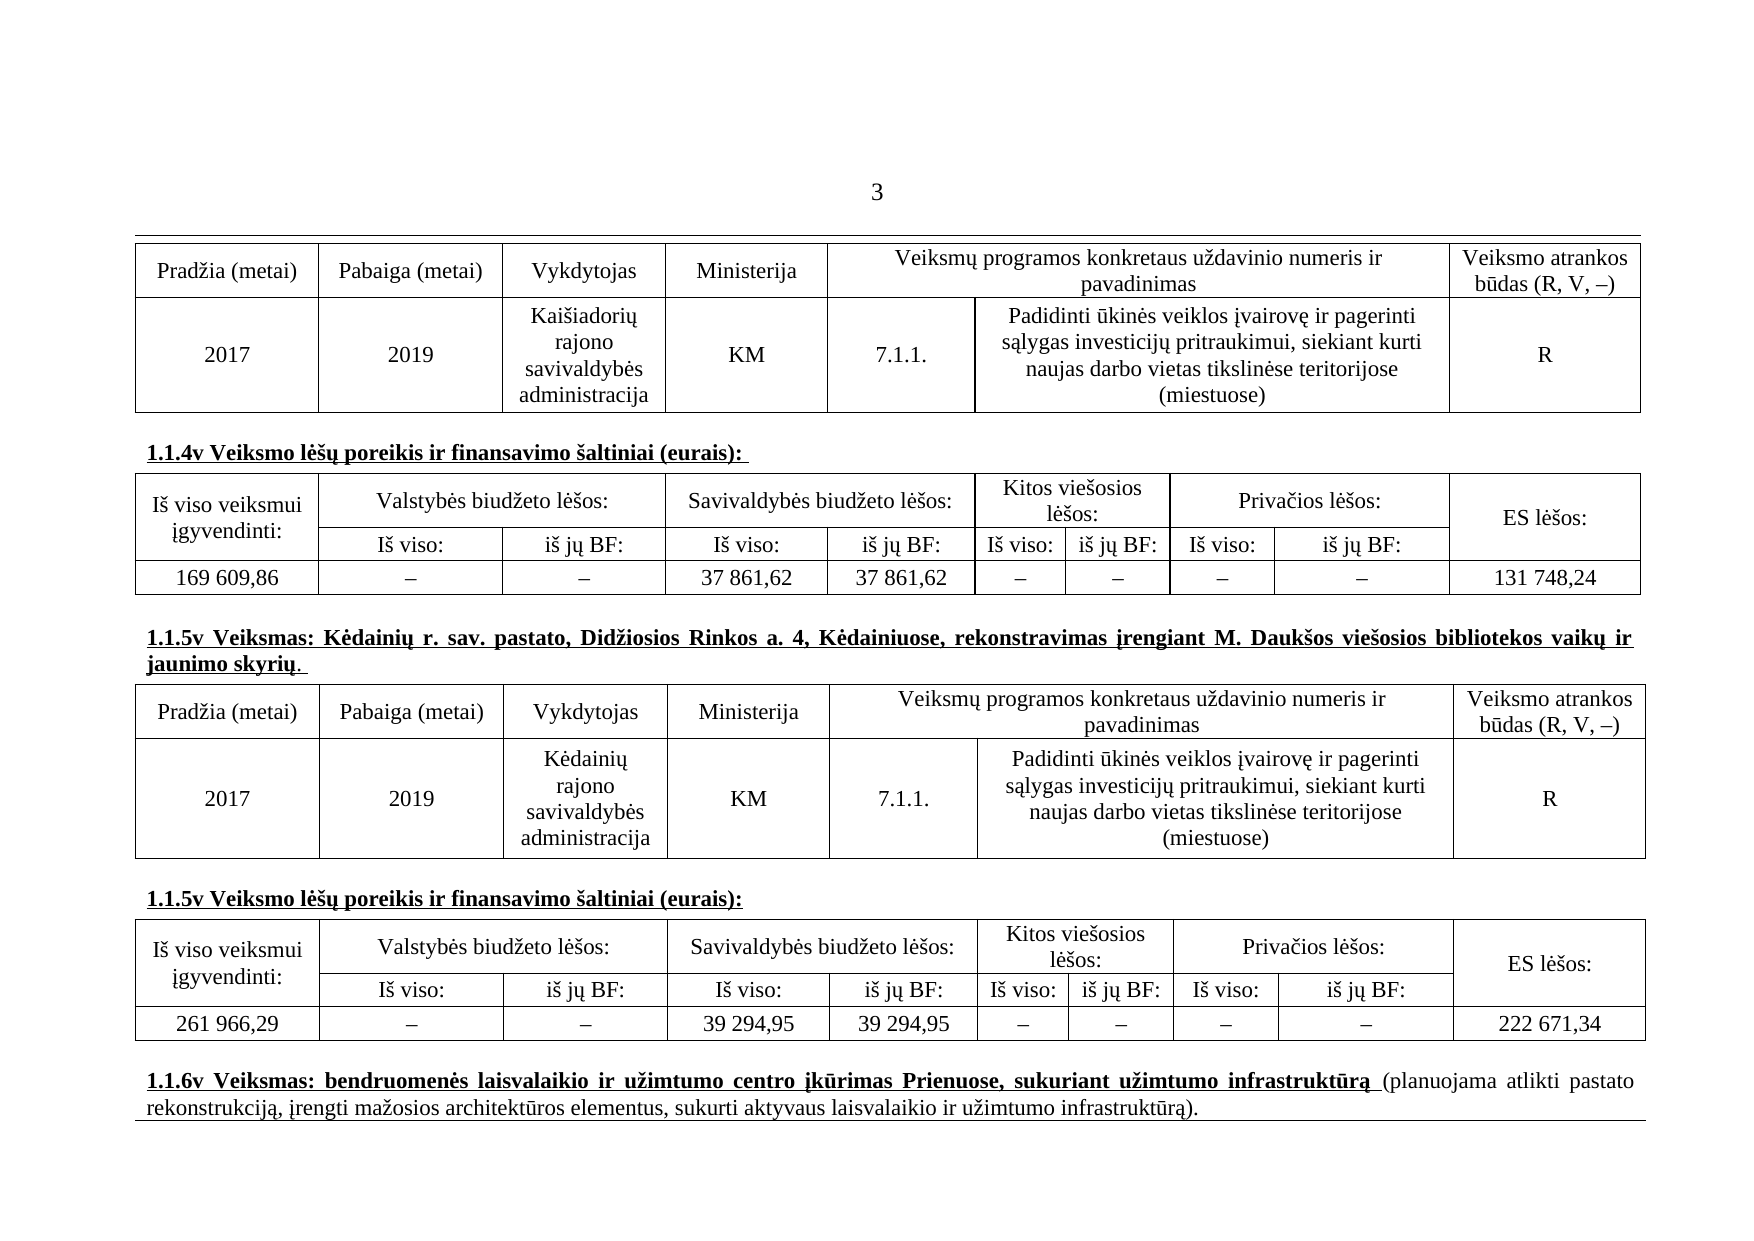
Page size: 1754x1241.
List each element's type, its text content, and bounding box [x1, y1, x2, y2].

table_cell 7.1.1. [828, 298, 974, 412]
table_cell Veiksmo atrankos būdas (R, V, –) [1454, 685, 1645, 738]
table_cell [128, 1006, 135, 1040]
table_cell – [320, 1007, 503, 1040]
table_cell 2019 [319, 298, 502, 412]
table_cell iš jų BF: [1066, 528, 1169, 560]
table_cell [1641, 560, 1647, 594]
table_cell [1646, 684, 1652, 738]
table_cell – [1069, 1007, 1173, 1040]
table_cell Iš viso: [976, 528, 1065, 560]
table_cell [1641, 297, 1647, 412]
table_cell [1659, 235, 1666, 243]
table_cell KM [666, 298, 827, 412]
table_cell 7.1.1. [830, 739, 977, 858]
table_cell Valstybės biudžeto lėšos: [320, 920, 667, 972]
table_cell [1641, 412, 1647, 473]
table_cell iš jų BF: [828, 528, 974, 560]
table_cell [1646, 858, 1652, 919]
table_cell [1652, 738, 1680, 858]
table_cell [128, 560, 135, 594]
table_cell 131 748,24 [1450, 561, 1640, 594]
table_cell [1646, 1006, 1652, 1040]
table_cell 261 966,29 [136, 1007, 319, 1040]
table_cell Savivaldybės biudžeto lėšos: [668, 920, 977, 972]
table_cell Padidinti ūkinės veiklos įvairovę ir pagerinti sąlygas investicijų pritraukimui, siekiant kurti naujas darbo vietas tikslinėse teritorijose (miestuose) [978, 739, 1453, 858]
table_cell [1646, 1040, 1652, 1120]
table_cell 2017 [136, 298, 318, 412]
table_cell [1647, 297, 1652, 412]
table_cell [1647, 473, 1652, 527]
table_cell [1659, 243, 1666, 297]
table_cell 1.1.4v Veiksmo lėšų poreikis ir finansavimo šaltiniai (eurais): [135, 413, 1641, 473]
table_cell [1659, 560, 1666, 594]
table_cell Kitos viešosios lėšos: [976, 474, 1169, 527]
table_header [1652, 624, 1680, 684]
table_cell 2019 [320, 739, 503, 858]
table_cell iš jų BF: [830, 974, 977, 1006]
table_cell – [1171, 561, 1274, 594]
table_cell – [978, 1007, 1068, 1040]
table_cell [1659, 412, 1666, 473]
table_cell Pradžia (metai) [136, 244, 318, 297]
table_cell Iš viso: [978, 974, 1068, 1006]
table_cell Padidinti ūkinės veiklos įvairovę ir pagerinti sąlygas investicijų pritraukimui, siekiant kurti naujas darbo vietas tikslinėse teritorijose (miestuose) [976, 298, 1449, 412]
table_cell [1652, 1040, 1680, 1120]
table_cell Valstybės biudžeto lėšos: [319, 474, 665, 527]
table_cell [1652, 1006, 1680, 1040]
table_cell 1.1.6v Veiksmas: bendruomenės laisvalaikio ir užimtumo centro įkūrimas Prienuose, sukuriant užimtumo infrastruktūrą (planuojama atlikti pastato rekonstrukciją, įrengti mažosios architektūros elementus, sukurti aktyvaus laisvalaikio ir užimtumo infrastruktūrą). [135, 1041, 1646, 1120]
table_cell R [1450, 298, 1640, 412]
table_cell – [1275, 561, 1449, 594]
table_cell 39 294,95 [668, 1007, 829, 1040]
table_cell KM [668, 739, 829, 858]
table_cell [1647, 560, 1652, 594]
table_cell [1641, 243, 1647, 297]
table_cell 1.1.5v Veiksmo lėšų poreikis ir finansavimo šaltiniai (eurais): [135, 859, 1646, 919]
table_cell – [1279, 1007, 1453, 1040]
table_cell Ministerija [668, 685, 829, 738]
table_cell Iš viso veiksmui įgyvendinti: [136, 474, 318, 560]
table_header [128, 624, 135, 684]
table_cell – [1066, 561, 1169, 594]
table_cell Kėdainių rajono savivaldybės administracija [504, 739, 667, 858]
table_cell Veiksmų programos konkretaus uždavinio numeris ir pavadinimas [830, 685, 1453, 738]
table_cell iš jų BF: [1069, 974, 1173, 1006]
table_cell [1659, 473, 1666, 527]
table_cell Iš viso: [1174, 974, 1278, 1006]
table_cell – [504, 1007, 667, 1040]
table_header 1.1.5v Veiksmas: Kėdainių r. sav. pastato, Didžiosios Rinkos a. 4, Kėdainiuose, rekonstravimas įrengiant M. Daukšos viešosios bibliotekos vaikų ir jaunimo skyrių. [135, 624, 1646, 684]
table_cell [1641, 527, 1647, 560]
table_cell [1652, 919, 1680, 972]
table_cell [128, 235, 135, 243]
table_cell Kitos viešosios lėšos: [978, 920, 1173, 972]
table_cell [1652, 684, 1680, 738]
table_cell [128, 243, 135, 297]
table_cell iš jų BF: [1279, 974, 1453, 1006]
table_cell Iš viso: [666, 528, 827, 560]
table_cell – [319, 561, 502, 594]
table_cell [1659, 527, 1666, 560]
table_cell Iš viso veiksmui įgyvendinti: [136, 920, 319, 1006]
table_cell [128, 919, 135, 972]
table_cell Iš viso: [320, 974, 503, 1006]
table_cell Pradžia (metai) [136, 685, 319, 738]
table_cell [128, 297, 135, 412]
table_cell 222 671,34 [1454, 1007, 1645, 1040]
table_cell Kaišiadorių rajono savivaldybės administracija [503, 298, 665, 412]
table_cell [1646, 738, 1652, 858]
table_cell iš jų BF: [503, 528, 665, 560]
table_cell 37 861,62 [666, 561, 827, 594]
table_cell [1652, 973, 1680, 1006]
table_cell 39 294,95 [830, 1007, 977, 1040]
table_cell Vykdytojas [503, 244, 665, 297]
table_header [1646, 624, 1652, 684]
table_cell [128, 473, 135, 527]
table_cell Iš viso: [1171, 528, 1274, 560]
table_cell – [503, 561, 665, 594]
table_cell Pabaiga (metai) [319, 244, 502, 297]
table_cell [1646, 919, 1652, 972]
table_cell Privačios lėšos: [1171, 474, 1449, 527]
table_cell [128, 527, 135, 560]
table_cell Iš viso: [668, 974, 829, 1006]
table_cell [1647, 527, 1652, 560]
table_cell 2017 [136, 739, 319, 858]
table_cell Savivaldybės biudžeto lėšos: [666, 474, 974, 527]
table_cell ES lėšos: [1450, 474, 1640, 560]
table_cell Privačios lėšos: [1174, 920, 1453, 972]
table_cell [1647, 235, 1652, 243]
table_cell [1647, 412, 1652, 473]
table_cell [1653, 473, 1659, 527]
table_cell Veiksmų programos konkretaus uždavinio numeris ir pavadinimas [828, 244, 1449, 297]
table_cell iš jų BF: [1275, 528, 1449, 560]
table_cell [128, 858, 135, 919]
table_cell ES lėšos: [1454, 920, 1645, 1006]
table_cell [1653, 235, 1659, 243]
table_cell Pabaiga (metai) [320, 685, 503, 738]
table_cell – [1174, 1007, 1278, 1040]
table_cell [135, 236, 1641, 243]
table_cell [128, 1040, 135, 1120]
table_cell [1653, 527, 1659, 560]
table_cell [1647, 243, 1652, 297]
table_cell [1646, 973, 1652, 1006]
table_cell [1653, 243, 1659, 297]
table_cell 169 609,86 [136, 561, 318, 594]
table_cell Veiksmo atrankos būdas (R, V, –) [1450, 244, 1640, 297]
table_cell R [1454, 739, 1645, 858]
table_cell [1659, 297, 1666, 412]
table_cell 37 861,62 [828, 561, 974, 594]
table_cell [128, 412, 135, 473]
table_cell [1653, 560, 1659, 594]
table_cell iš jų BF: [504, 974, 667, 1006]
table_cell Ministerija [666, 244, 827, 297]
table_cell [1653, 297, 1659, 412]
table_cell Vykdytojas [504, 685, 667, 738]
table_cell [128, 738, 135, 858]
table_cell – [976, 561, 1065, 594]
table_cell [1652, 858, 1680, 919]
table_cell [128, 684, 135, 738]
table_cell [1641, 473, 1647, 527]
table_cell [1653, 412, 1659, 473]
table_cell [1641, 235, 1647, 243]
table_cell [128, 973, 135, 1006]
table_cell Iš viso: [319, 528, 502, 560]
